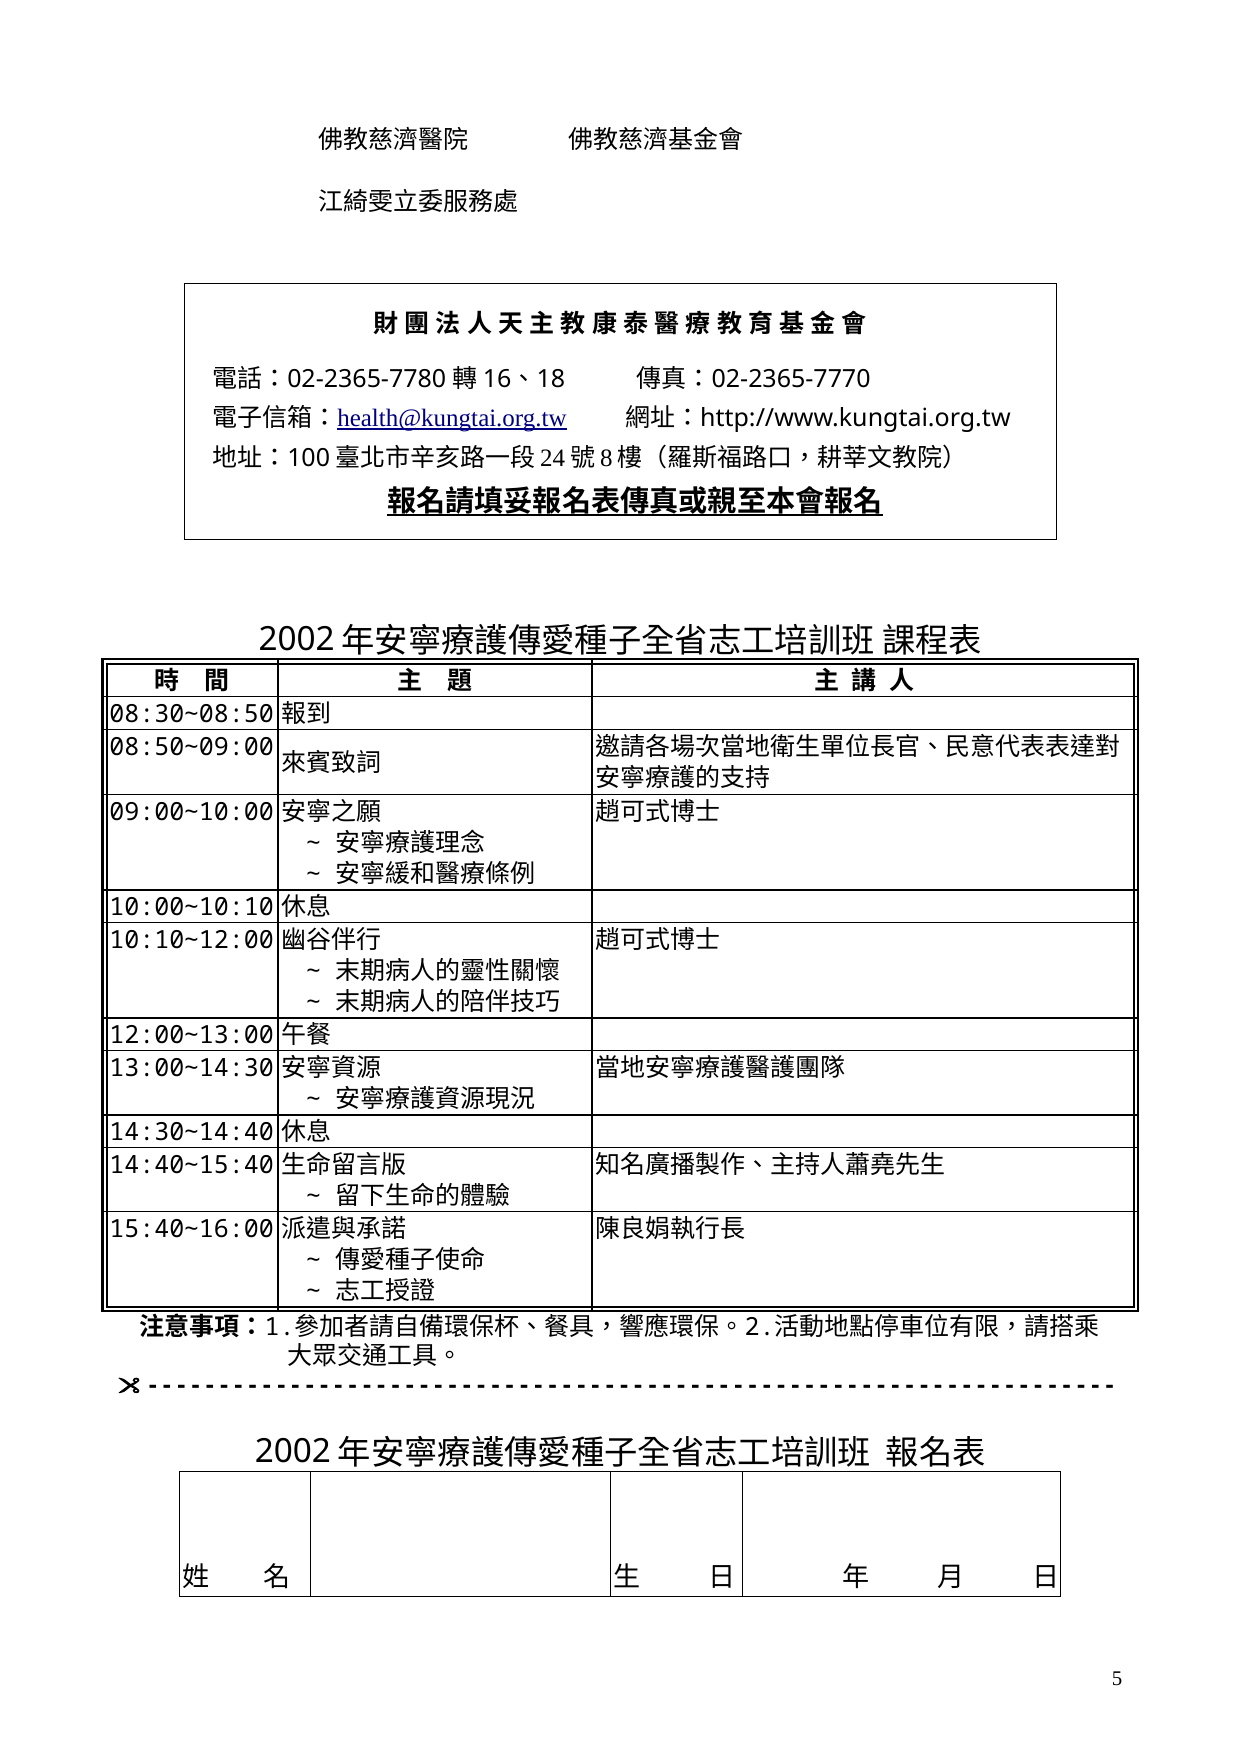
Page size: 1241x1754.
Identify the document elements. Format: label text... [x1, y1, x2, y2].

table_cell 趙可式博士 [593, 795, 1133, 889]
table_cell 來賓致詞 [279, 730, 591, 793]
table_header 財團法人天主教康泰醫療教育基金會 電話：02-2365-7780 轉16、18 傳真：02-2365-7770 電子信箱：health@kungtai.org.tw 網址：http://www.kungtai.org.tw 地址：100臺北市辛亥路一段24號8樓（羅斯福路口，耕莘文教院） 報名請填妥報名表傳真或親至本會報名 [185, 284, 1056, 538]
table_cell 報到 [279, 697, 591, 728]
table_cell 休息 [279, 891, 591, 922]
table_cell 13:00~14:30 [108, 1051, 277, 1114]
table_header 時 間 [108, 665, 277, 696]
table_cell 14:40~15:40 [108, 1148, 277, 1211]
table_header 主 題 [279, 665, 591, 696]
text -------------------------------------------------------------------- [118, 1371, 1122, 1400]
table_cell 午餐 [279, 1019, 591, 1050]
text 佛教慈濟醫院 佛教慈濟基金會 [318, 96, 1122, 158]
table_header 年 月 日 [743, 1472, 1060, 1596]
table_cell 09:00~10:00 [108, 795, 277, 889]
table_cell 10:10~12:00 [108, 923, 277, 1017]
text 2002年安寧療護傳愛種子全省志工培訓班 課程表 [118, 596, 1122, 658]
table_cell 趙可式博士 [593, 923, 1133, 1017]
table_cell [593, 697, 1133, 728]
table_cell 當地安寧療護醫護團隊 [593, 1051, 1133, 1114]
text 2002年安寧療護傳愛種子全省志工培訓班 報名表 [118, 1408, 1122, 1471]
table_cell 12:00~13:00 [108, 1019, 277, 1050]
table_cell 08:30~08:50 [108, 697, 277, 728]
table_cell 14:30~14:40 [108, 1116, 277, 1147]
table_cell 幽谷伴行 ~ 末期病人的靈性關懷 ~ 末期病人的陪伴技巧 [279, 923, 591, 1017]
text 注意事項：1.參加者請自備環保杯、餐具，響應環保。2.活動地點停車位有限，請搭乘大眾交通工具。 [118, 1312, 1122, 1371]
table_cell 休息 [279, 1116, 591, 1147]
table_cell 陳良娟執行長 [593, 1212, 1133, 1306]
table_header 姓 名 [180, 1472, 310, 1596]
table_header [311, 1472, 610, 1596]
table_cell 生命留言版 ~ 留下生命的體驗 [279, 1148, 591, 1211]
table_cell 知名廣播製作、主持人蕭堯先生 [593, 1148, 1133, 1211]
table_cell [593, 1116, 1133, 1147]
table_cell [593, 1019, 1133, 1050]
text 江綺雯立委服務處 [318, 158, 1122, 221]
table_header 主 講 人 [593, 660, 1136, 696]
table_cell 邀請各場次當地衛生單位長官、民意代表表達對安寧療護的支持 [593, 730, 1133, 793]
table_header 生 日 [611, 1472, 742, 1596]
table_cell 派遣與承諾 ~ 傳愛種子使命 ~ 志工授證 [279, 1212, 591, 1306]
table_cell 安寧資源 ~ 安寧療護資源現況 [279, 1051, 591, 1114]
table_cell 08:50~09:00 [108, 730, 277, 793]
table_cell 安寧之願 ~ 安寧療護理念 ~ 安寧緩和醫療條例 [279, 795, 591, 889]
table_cell 10:00~10:10 [108, 891, 277, 922]
table_cell [593, 891, 1133, 922]
table_cell 15:40~16:00 [108, 1212, 277, 1306]
